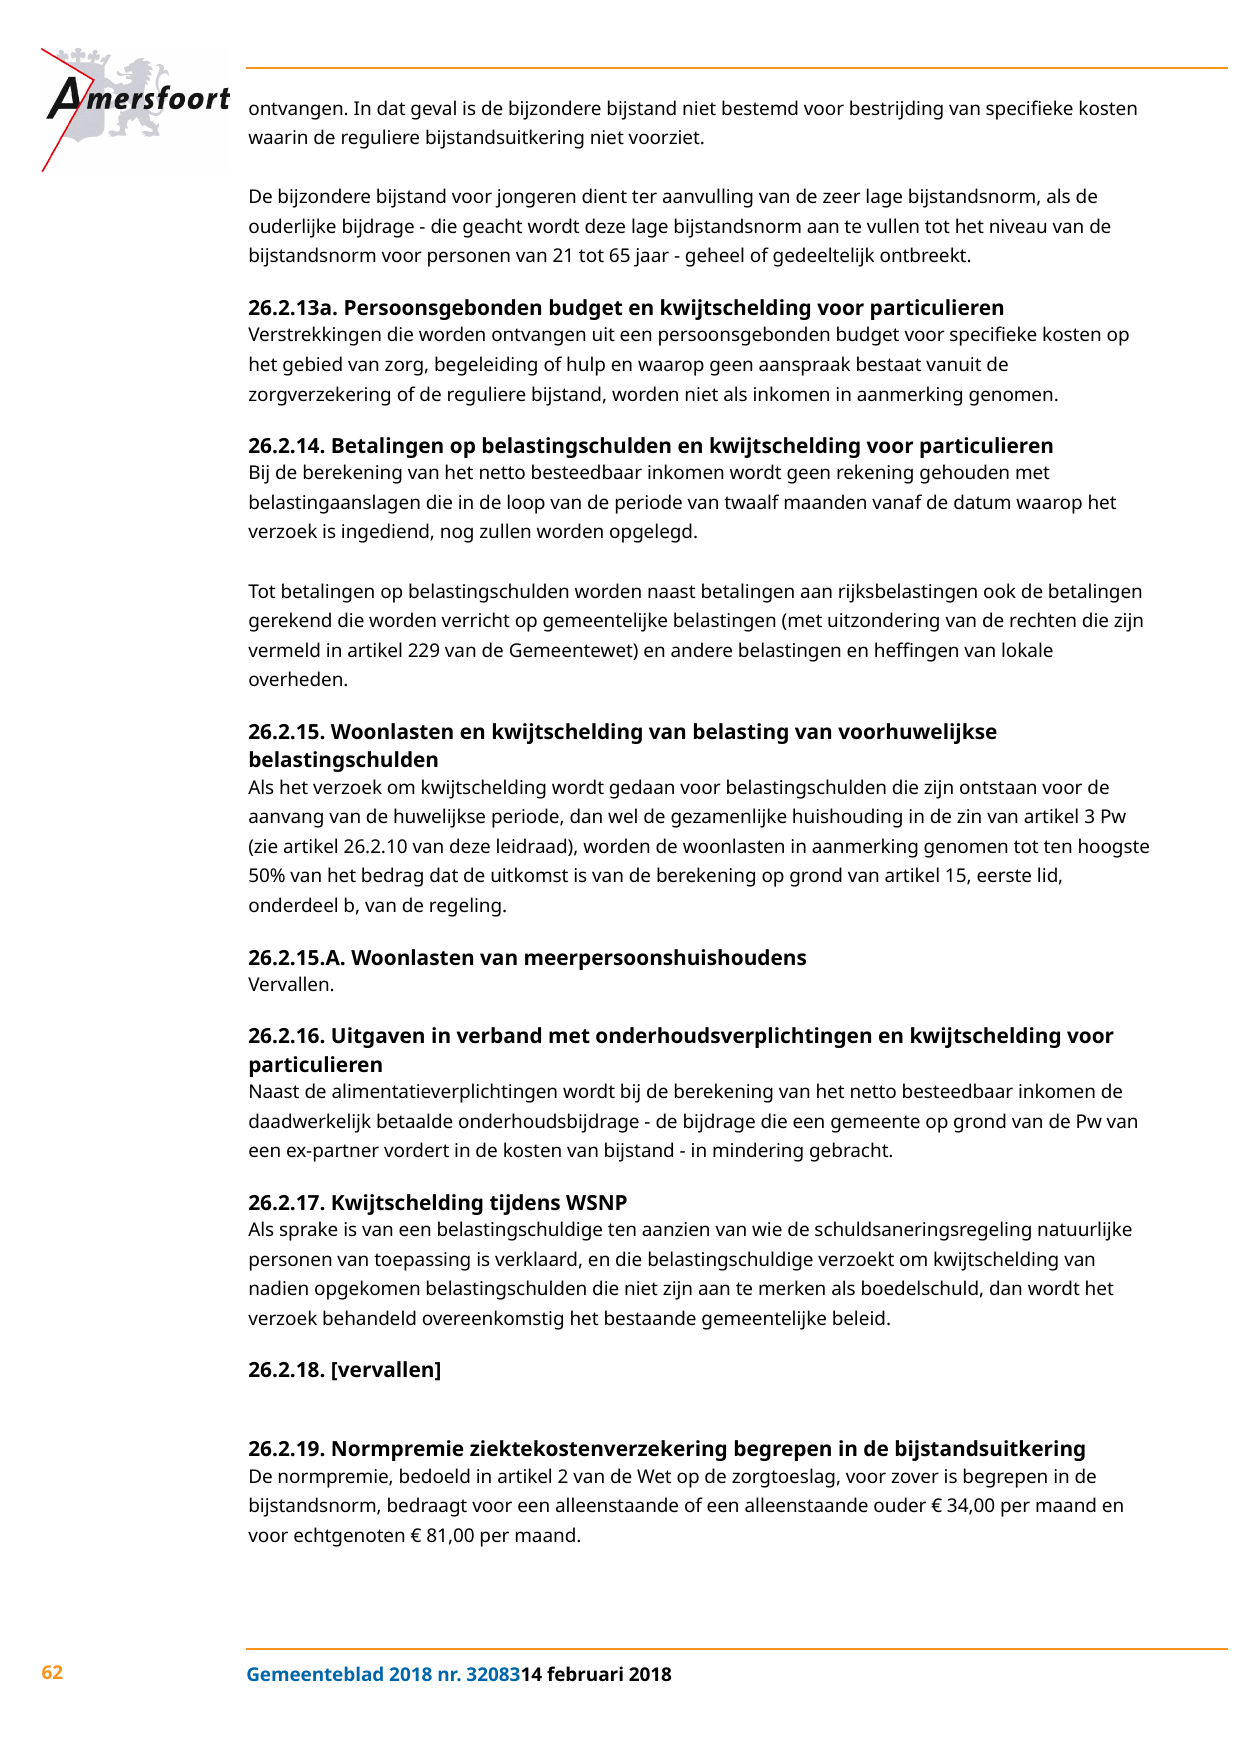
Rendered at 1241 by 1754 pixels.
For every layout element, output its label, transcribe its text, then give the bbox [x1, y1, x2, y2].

text Bij de berekening van het netto besteedbaar inkomen wordt geen rekening gehouden met belastingaanslagen die in de loop van de periode van twaalf maanden vanaf de datum waarop het verzoek is ingediend, nog zullen worden opgelegd. [248, 459, 1152, 544]
text Als het verzoek om kwijtschelding wordt gedaan voor belastingschulden die zijn ontstaan voor de aanvang van de huwelijkse periode, dan wel de gezamenlijke huishouding in de zin van artikel 3 Pw (zie artikel 26.2.10 van deze leidraad), worden de woonlasten in aanmerking genomen tot ten hoogste 50% van het bedrag dat de uitkomst is van de berekening op grond van artikel 15, eerste lid, onderdeel b, van de regeling. [248, 774, 1152, 918]
text Vervallen. [248, 971, 1152, 997]
text 26.2.13a. Persoonsgebonden budget en kwijtschelding voor particulieren [248, 293, 1152, 322]
text ontvangen. In dat geval is de bijzondere bijstand niet bestemd voor bestrijding van specifieke kosten waarin de reguliere bijstandsuitkering niet voorziet. [248, 95, 1152, 150]
text 26.2.18. [vervallen] [248, 1356, 1152, 1384]
text 26.2.15. Woonlasten en kwijtschelding van belasting van voorhuwelijkse belastingschulden [248, 717, 1152, 774]
text 26.2.14. Betalingen op belastingschulden en kwijtschelding voor particulieren [248, 431, 1152, 459]
text Verstrekkingen die worden ontvangen uit een persoonsgebonden budget voor specifieke kosten op het gebied van zorg, begeleiding of hulp en waarop geen aanspraak bestaat vanuit de zorgverzekering of de reguliere bijstand, worden niet als inkomen in aanmerking genomen. [248, 322, 1152, 406]
text 26.2.17. Kwijtschelding tijdens WSNP [248, 1188, 1152, 1216]
text De normpremie, bedoeld in artikel 2 van de Wet op de zorgtoeslag, voor zover is begrepen in de bijstandsnorm, bedraagt voor een alleenstaande of een alleenstaande ouder € 34,00 per maand en voor echtgenoten € 81,00 per maand. [248, 1463, 1152, 1548]
text 26.2.19. Normpremie ziektekostenverzekering begrepen in de bijstandsuitkering [248, 1434, 1152, 1463]
text De bijzondere bijstand voor jongeren dient ter aanvulling van de zeer lage bijstandsnorm, als de ouderlijke bijdrage - die geacht wordt deze lage bijstandsnorm aan te vullen tot het niveau van de bijstandsnorm voor personen van 21 tot 65 jaar - geheel of gedeeltelijk ontbreekt. [248, 183, 1152, 268]
text Tot betalingen op belastingschulden worden naast betalingen aan rijksbelastingen ook de betalingen gerekend die worden verricht op gemeentelijke belastingen (met uitzondering van de rechten die zijn vermeld in artikel 229 van de Gemeentewet) en andere belastingen en heffingen van lokale overheden. [248, 578, 1152, 692]
text 26.2.16. Uitgaven in verband met onderhoudsverplichtingen en kwijtschelding voor particulieren [248, 1022, 1152, 1078]
text 26.2.15.A. Woonlasten van meerpersoonshuishoudens [248, 943, 1152, 971]
picture [41, 47, 231, 172]
text Als sprake is van een belastingschuldige ten aanzien van wie de schuldsaneringsregeling natuurlijke personen van toepassing is verklaard, en die belastingschuldige verzoekt om kwijtschelding van nadien opgekomen belastingschulden die niet zijn aan te merken als boedelschuld, dan wordt het verzoek behandeld overeenkomstig het bestaande gemeentelijke beleid. [248, 1216, 1152, 1331]
text Naast de alimentatieverplichtingen wordt bij de berekening van het netto besteedbaar inkomen de daadwerkelijk betaalde onderhoudsbijdrage - de bijdrage die een gemeente op grond van de Pw van een ex-partner vordert in de kosten van bijstand - in mindering gebracht. [248, 1078, 1152, 1163]
